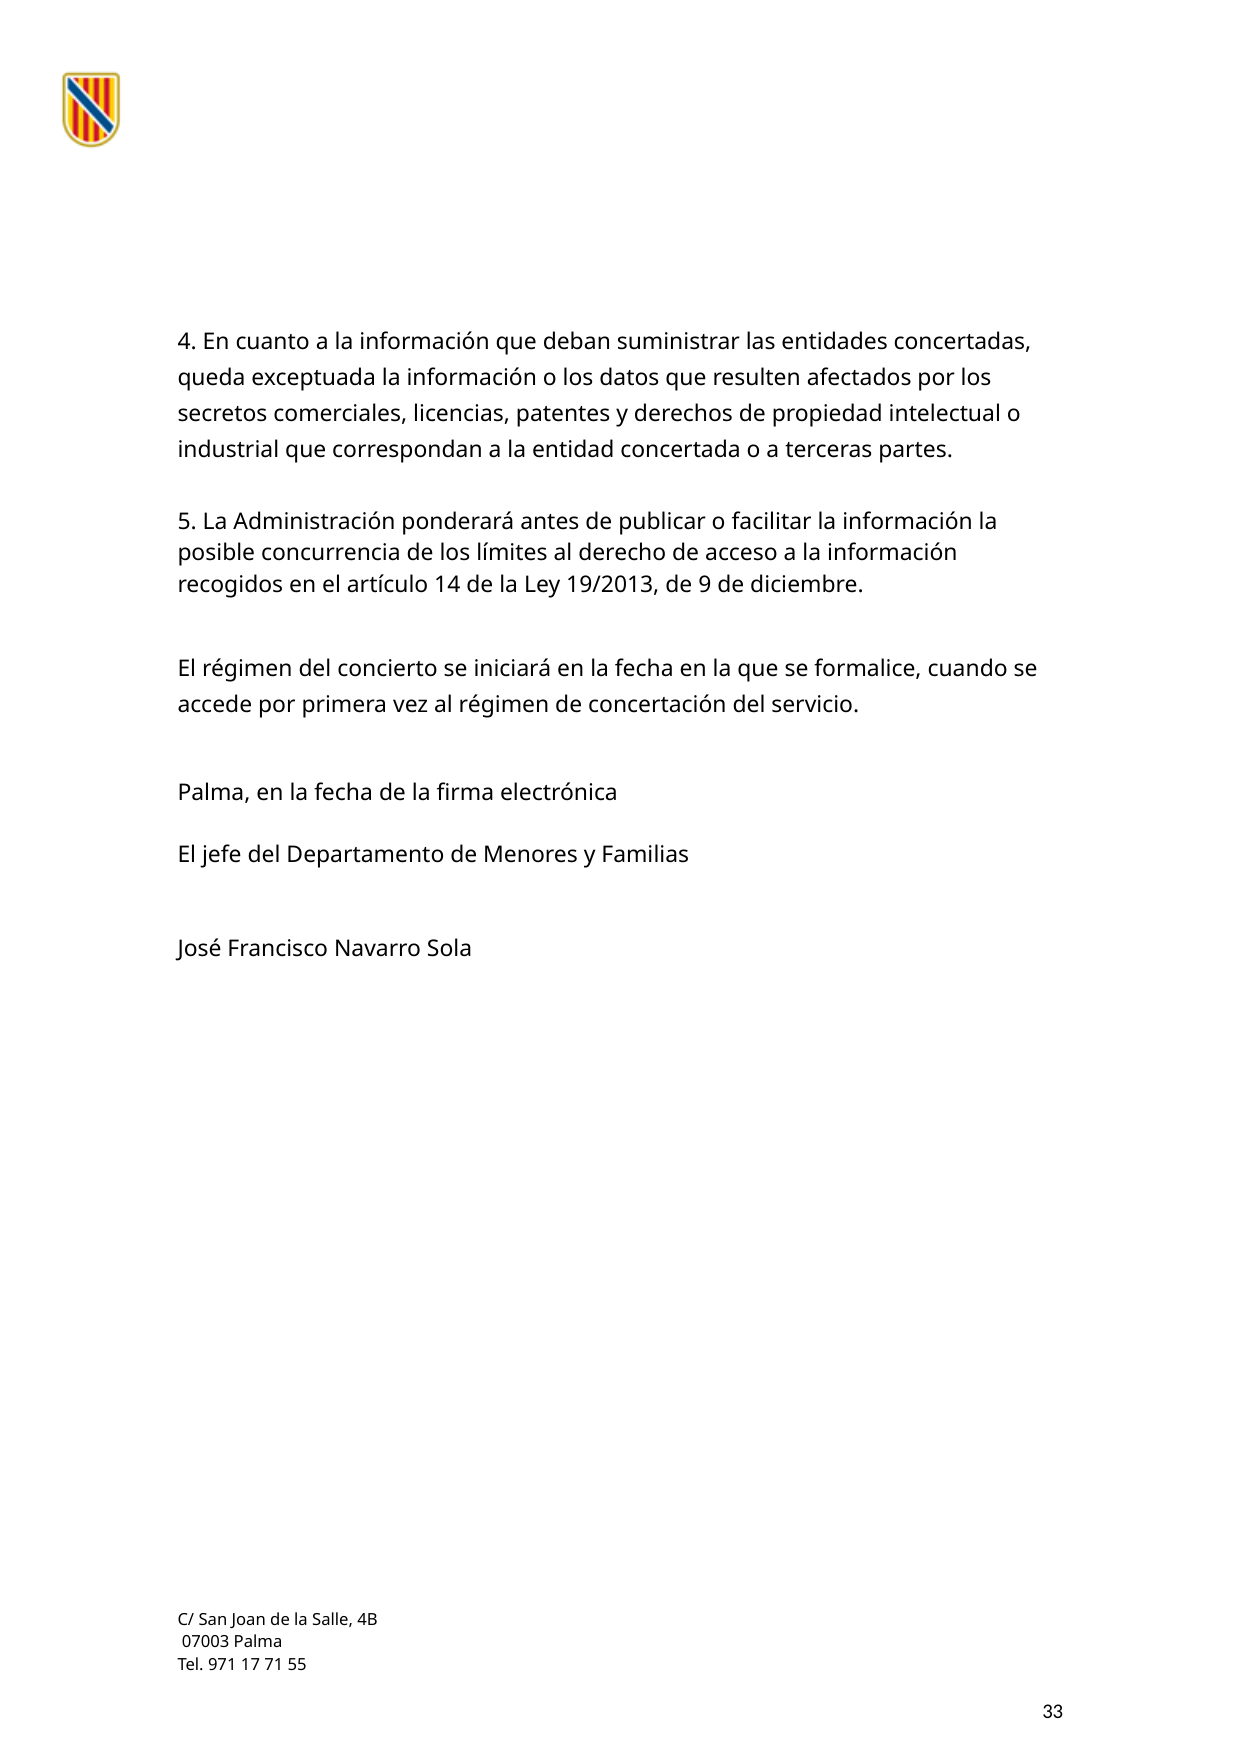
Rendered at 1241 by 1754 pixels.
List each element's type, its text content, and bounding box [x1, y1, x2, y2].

text Palma, en la fecha de la firma electrónica [177, 776, 1063, 807]
text 4. En cuanto a la información que deban suministrar las entidades concertadas, queda exceptuada la información o los datos que resulten afectados por los secretos comerciales, licencias, patentes y derechos de propiedad intelectual o industrial que correspondan a la entidad concertada o a terceras partes. [177, 325, 1063, 464]
text El jefe del Departamento de Menores y Familias [177, 838, 1063, 869]
text 5. La Administración ponderará antes de publicar o facilitar la información la posible concurrencia de los límites al derecho de acceso a la información recogidos en el artículo 14 de la Ley 19/2013, de 9 de diciembre. [177, 505, 1063, 599]
text El régimen del concierto se iniciará en la fecha en la que se formalice, cuando se accede por primera vez al régimen de concertación del servicio. [177, 652, 1063, 719]
picture [44, 45, 139, 177]
text José Francisco Navarro Sola [177, 932, 1063, 963]
